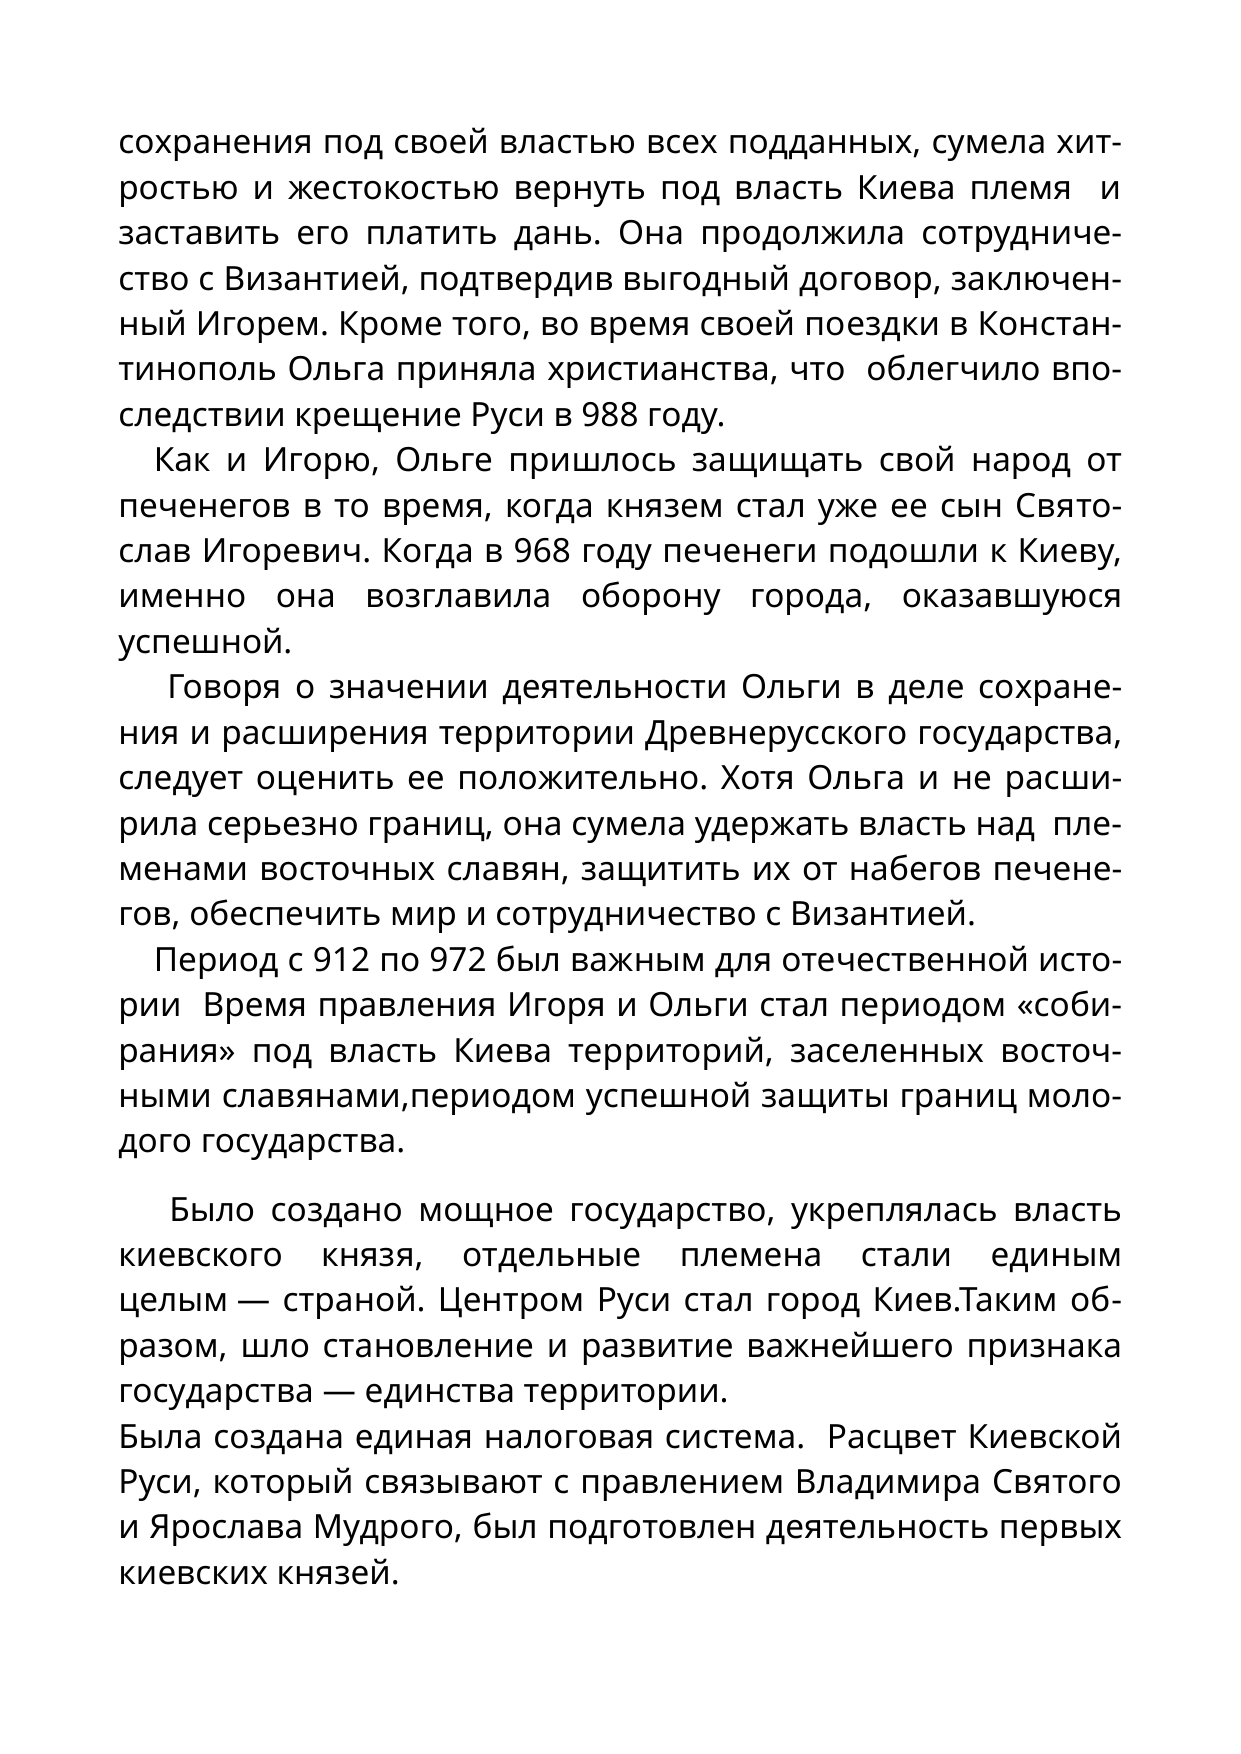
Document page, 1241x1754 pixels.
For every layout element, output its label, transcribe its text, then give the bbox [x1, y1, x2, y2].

text Пе­ри­од с 912 по 972 был важ­ным для оте­че­ствен­ной ис­то­рии Время прав­ле­ния Игоря и Ольги стал пе­ри­о­дом «со­би­ра­ния» под власть Киева тер­ри­то­рий, за­се­лен­ных во­сточ­ны­ми сла­вя­на­ми,пе­ри­о­дом успеш­ной за­щи­ты гра­ниц мо­ло­до­го го­су­дар­ства. [118, 936, 1122, 1163]
text со­хра­не­ния под своей вла­стью всех под­дан­ных, су­ме­ла хит­ро­стью и же­сто­ко­стью вер­нуть под власть Киева племя и за­ста­вить его пла­тить дань. Она про­дол­жи­ла со­труд­ни­че­ство с Ви­зан­ти­ей, под­твер­див вы­год­ный до­го­вор, за­клю­чен­ный Иго­рем. Кроме того, во время своей по­езд­ки в Кон­стан­ти­но­поль Ольга при­ня­ла хри­сти­ан­ства, что об­лег­чи­ло впо­след­ствии кре­ще­ние Руси в 988 году. [118, 118, 1122, 436]
text Была со­зда­на еди­ная на­ло­го­вая си­сте­ма. Рас­цвет Киевской Руси, ко­то­рый свя­зы­ва­ют с прав­ле­ни­ем Вла­ди­ми­ра Свя­то­го и Яро­сла­ва Муд­ро­го, был под­го­тов­лен де­я­тель­ность пер­вых ки­ев­ских кня­зей. [118, 1412, 1122, 1594]
text Как и Игорю, Ольге при­ш­лось за­щи­щать свой народ от пе­че­не­гов в то время, когда кня­зем стал уже ее сын Свя­то­слав Иго­ре­вич. Когда в 968 году пе­че­не­ги по­до­шли к Киеву, имен­но она воз­гла­ви­ла обо­ро­ну го­ро­да, ока­зав­шу­ю­ся успеш­ной. [118, 436, 1122, 663]
text Го­во­ря о зна­че­нии де­я­тель­но­сти Ольги в деле со­хра­не­ния и рас­ши­ре­ния тер­ри­то­рии Древ­не­рус­ско­го го­су­дар­ства, сле­ду­ет оце­нить ее по­ло­жи­тель­но. Хотя Ольга и не рас­ши­ри­ла се­рьез­но гра­ниц, она су­ме­ла удер­жать власть над пле­ме­на­ми во­сточ­ных сла­вян, за­щи­тить их от на­бе­гов пе­че­не­гов, обес­пе­чить мир и со­труд­ни­че­ство с Ви­зан­ти­ей. [118, 663, 1122, 936]
text Было со­зда­но мощ­ное го­су­дар­ство, укреп­ля­лась власть ки­ев­ско­го князя, от­дель­ные пле­ме­на стали еди­ным целым — стра­ной. Цен­тром Руси стал город Киев.Таким об­ра­зом, шло ста­нов­ле­ние и раз­ви­тие важ­ней­ше­го при­зна­ка го­су­дар­ства — един­ства тер­ри­то­рии. [118, 1185, 1122, 1412]
